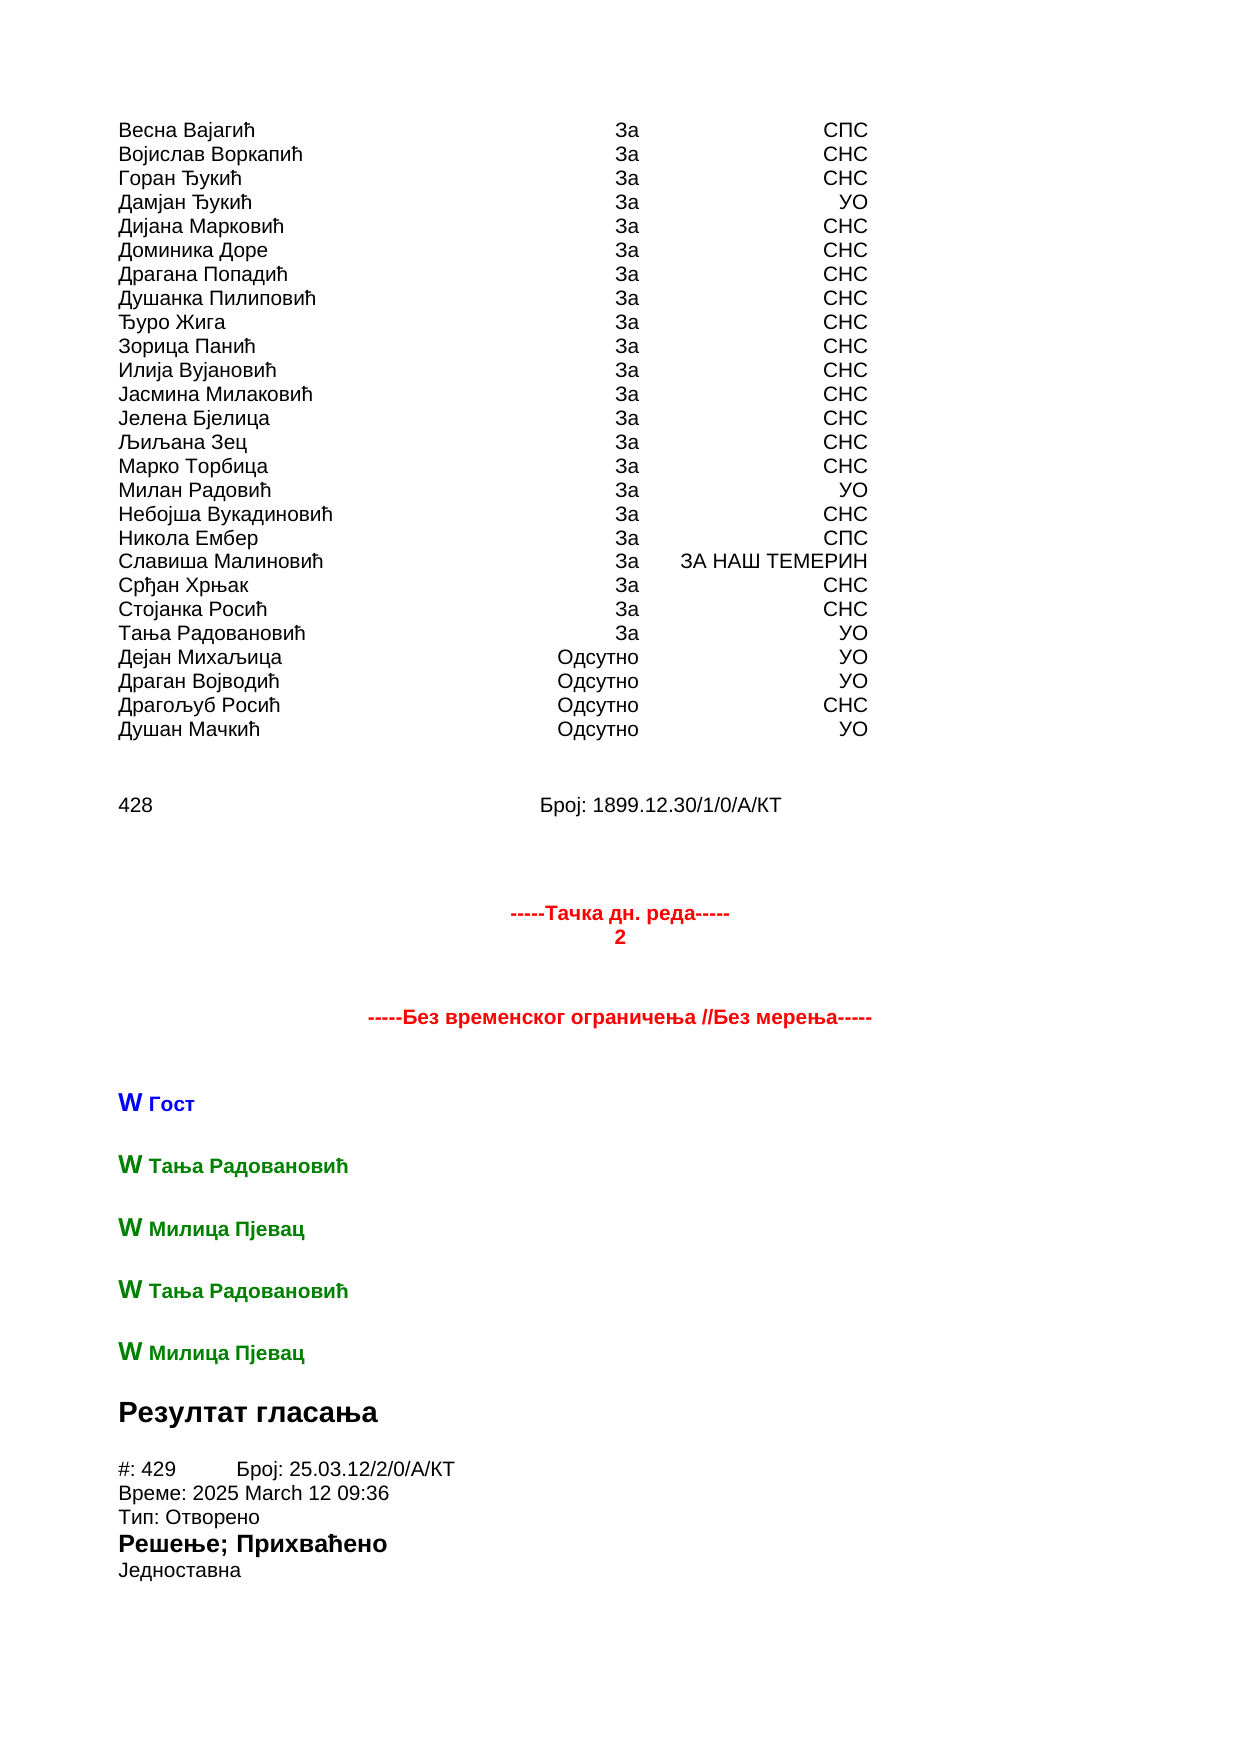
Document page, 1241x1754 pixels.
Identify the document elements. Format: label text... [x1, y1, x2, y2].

text Стојанка Росић За СНС [118, 597, 1122, 621]
text W Тања Радовановић [118, 1271, 1122, 1305]
text Тања Радовановић За УО [118, 621, 1122, 645]
text Небојша Вукадиновић За СНС [118, 501, 1122, 525]
text Ђуро Жига За СНС [118, 310, 1122, 334]
text Милан Радовић За УО [118, 477, 1122, 501]
text Решење; Прихваћено [118, 1529, 1122, 1558]
text #: 429 Број: 25.03.12/2/0/A/КТ [118, 1457, 1122, 1481]
text -----Без временског ограничења //Без мерења----- [118, 1005, 1122, 1029]
text Горан Ђукић За СНС [118, 166, 1122, 190]
text Војислав Воркапић За СНС [118, 142, 1122, 166]
text W Милица Пјевац [118, 1209, 1122, 1243]
text Зорица Панић За СНС [118, 334, 1122, 358]
text Доминика Доре За СНС [118, 238, 1122, 262]
text Љиљана Зец За СНС [118, 429, 1122, 453]
text Никола Ембер За СПС [118, 525, 1122, 549]
text Дијана Марковић За СНС [118, 214, 1122, 238]
text 2 [118, 925, 1122, 949]
text Једноставна [118, 1558, 1122, 1582]
text Дејан Михаљица Одсутно УО [118, 645, 1122, 669]
text Душан Мачкић Одсутно УО [118, 717, 1122, 741]
text -----Тачка дн. реда----- [118, 901, 1122, 925]
text 428 Број: 1899.12.30/1/0/A/КТ [118, 793, 1122, 817]
text Весна Вајагић За СПС [118, 118, 1122, 142]
text Тип: Отворено [118, 1505, 1122, 1529]
text Драгољуб Росић Одсутно СНС [118, 693, 1122, 717]
text Душанка Пилиповић За СНС [118, 286, 1122, 310]
text Време: 2025 March 12 09:36 [118, 1481, 1122, 1505]
text Драгана Попадић За СНС [118, 262, 1122, 286]
text W Тања Радовановић [118, 1147, 1122, 1181]
text W Гост [118, 1085, 1122, 1119]
text Славиша Малиновић За ЗА НАШ ТЕМЕРИН [118, 549, 1122, 573]
text Дамјан Ђукић За УО [118, 190, 1122, 214]
text Резултат гласања [118, 1395, 1122, 1429]
text W Милица Пјевац [118, 1333, 1122, 1367]
text Илија Вујановић За СНС [118, 358, 1122, 382]
text Јасмина Милаковић За СНС [118, 382, 1122, 406]
text Јелена Бјелица За СНС [118, 406, 1122, 429]
text Срђан Хрњак За СНС [118, 573, 1122, 597]
text Драган Војводић Одсутно УО [118, 669, 1122, 693]
text Марко Торбица За СНС [118, 453, 1122, 477]
